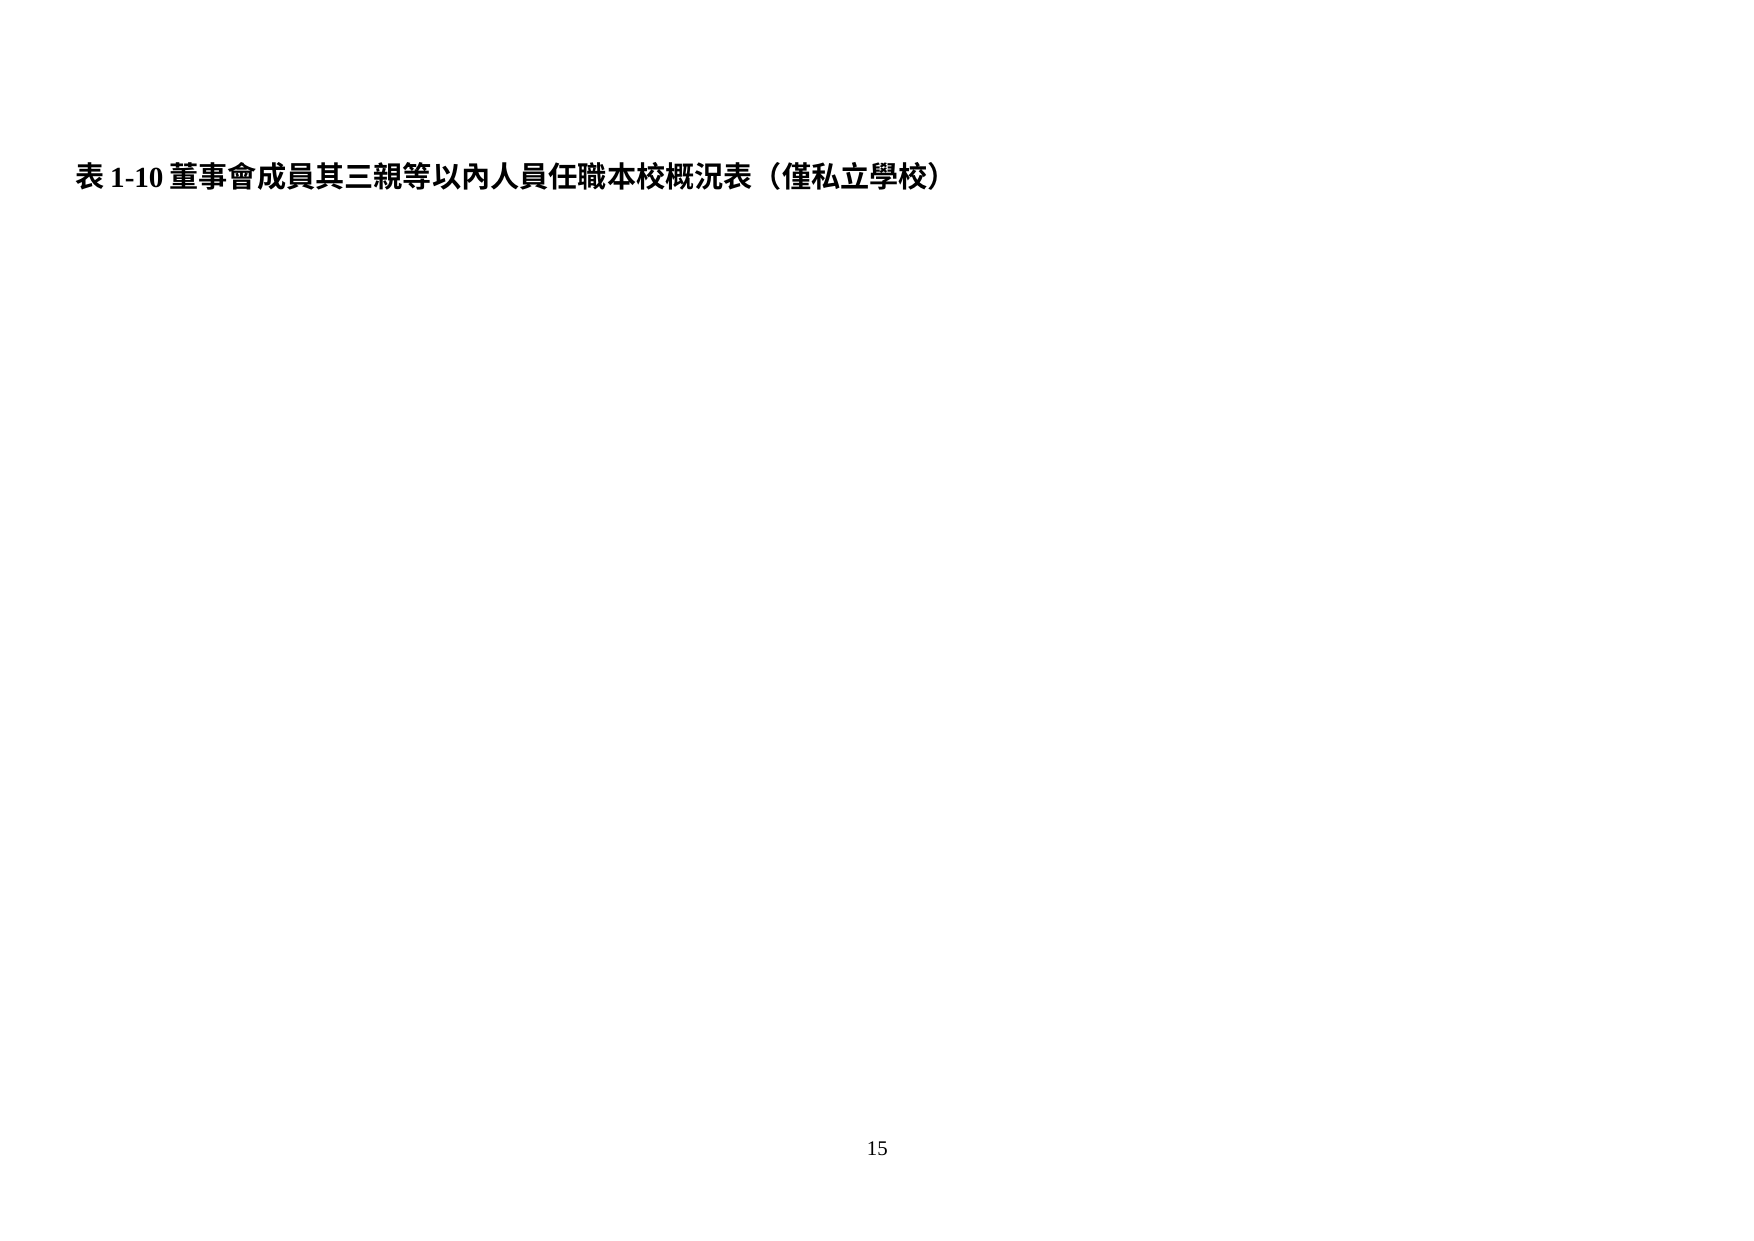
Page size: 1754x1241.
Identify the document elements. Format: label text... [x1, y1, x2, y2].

text 表1-10董事會成員其三親等以內人員任職本校概況表（僅私立學校） [75, 154, 1679, 196]
